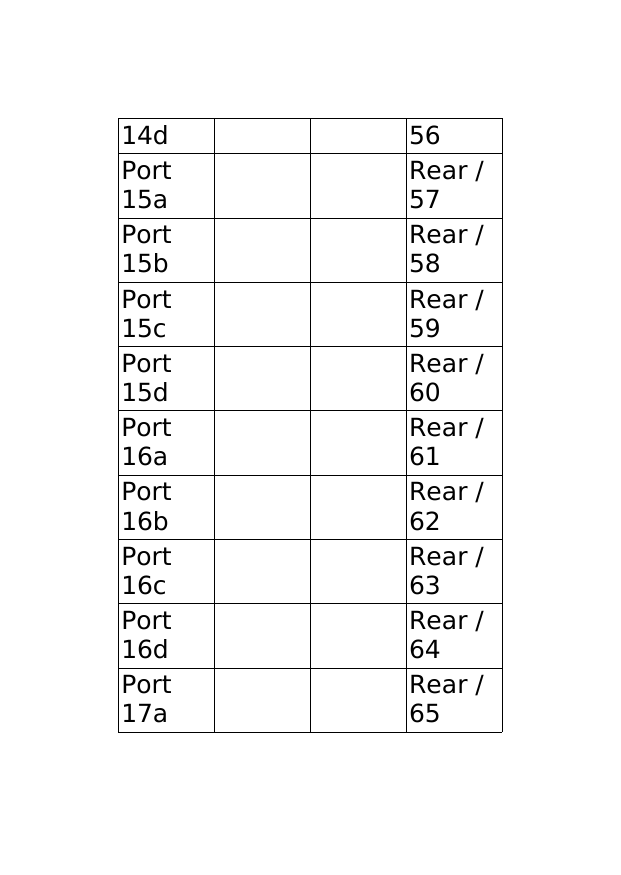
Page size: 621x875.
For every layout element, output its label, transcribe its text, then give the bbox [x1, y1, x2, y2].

table_cell Rear / 64 [407, 604, 502, 667]
table_cell Rear / 60 [407, 347, 502, 410]
table_cell [215, 540, 310, 603]
table_cell Rear / 62 [407, 476, 502, 539]
table_cell Port 16c [119, 540, 214, 603]
table_cell 14d [119, 119, 214, 153]
table_cell [215, 347, 310, 410]
table_cell [215, 219, 310, 282]
table_cell [311, 347, 406, 410]
table_cell Port 15c [119, 283, 214, 346]
table_cell [311, 669, 406, 732]
table_cell [215, 119, 310, 153]
table_cell Port 16b [119, 476, 214, 539]
table_cell [215, 411, 310, 474]
table_cell [215, 283, 310, 346]
table_cell [311, 604, 406, 667]
table_cell Rear / 65 [407, 669, 502, 732]
table_cell Port 15b [119, 219, 214, 282]
table_cell [215, 604, 310, 667]
table_cell Rear / 61 [407, 411, 502, 474]
table_cell [311, 411, 406, 474]
table_cell Rear / 57 [407, 154, 502, 217]
table_cell Port 15a [119, 154, 214, 217]
table_cell Port 16d [119, 604, 214, 667]
table_cell [311, 476, 406, 539]
table_cell Port 15d [119, 347, 214, 410]
table_cell [215, 476, 310, 539]
table_cell Rear / 59 [407, 283, 502, 346]
table_cell [311, 119, 406, 153]
table_cell [215, 669, 310, 732]
table_cell [311, 219, 406, 282]
table_cell 56 [407, 119, 502, 153]
table_cell [311, 154, 406, 217]
table_cell Rear / 63 [407, 540, 502, 603]
table_cell [215, 154, 310, 217]
table_cell [311, 540, 406, 603]
table_cell Rear / 58 [407, 219, 502, 282]
table_cell Port 17a [119, 669, 214, 732]
table_cell [311, 283, 406, 346]
table_cell Port 16a [119, 411, 214, 474]
